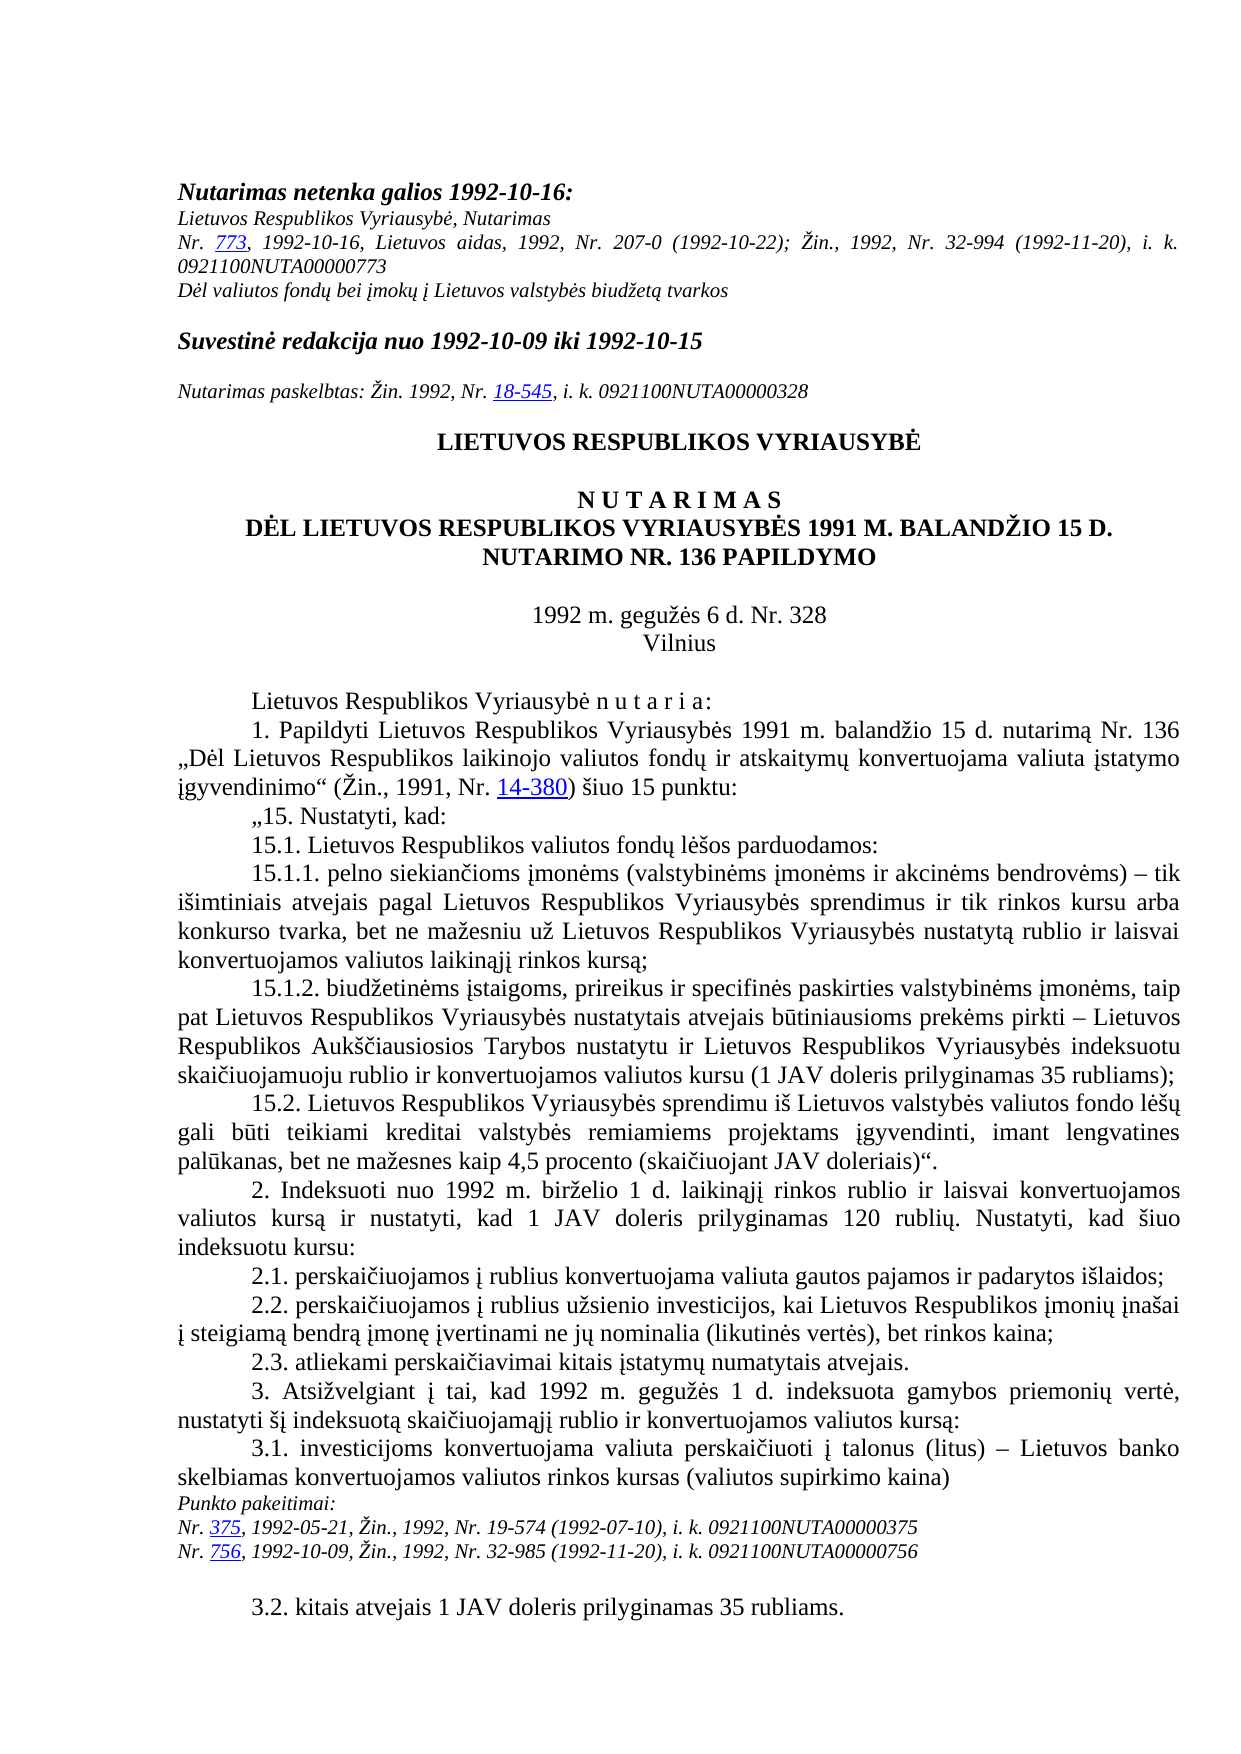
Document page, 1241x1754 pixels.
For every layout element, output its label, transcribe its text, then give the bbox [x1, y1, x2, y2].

text 2.1. perskaičiuojamos į rublius konvertuojama valiuta gautos pajamos ir padarytos išlaidos; [177, 1261, 1181, 1290]
text 2.3. atliekami perskaičiavimai kitais įstatymų numatytais atvejais. [177, 1347, 1181, 1376]
text 15.1. Lietuvos Respublikos valiutos fondų lėšos parduodamos: [177, 830, 1181, 858]
text Nr. 375, 1992-05-21, Žin., 1992, Nr. 19-574 (1992-07-10), i. k. 0921100NUTA00000375 [177, 1515, 1181, 1539]
text 3. Atsižvelgiant į tai, kad 1992 m. gegužės 1 d. indeksuota gamybos priemonių vertė, nustatyti šį indeksuotą skaičiuojamąjį rublio ir konvertuojamos valiutos kursą: [177, 1376, 1181, 1433]
text 2.2. perskaičiuojamos į rublius užsienio investicijos, kai Lietuvos Respublikos įmonių įnašai į steigiamą bendrą įmonę įvertinami ne jų nominalia (likutinės vertės), bet rinkos kaina; [177, 1290, 1181, 1347]
text Vilnius [177, 628, 1181, 657]
text 3.1. investicijoms konvertuojama valiuta perskaičiuoti į talonus (litus) – Lietuvos banko skelbiamas konvertuojamos valiutos rinkos kursas (valiutos supirkimo kaina) [177, 1433, 1181, 1491]
text 1. Papildyti Lietuvos Respublikos Vyriausybės 1991 m. balandžio 15 d. nutarimą Nr. 136 „Dėl Lietuvos Respublikos laikinojo valiutos fondų ir atskaitymų konvertuojama valiuta įstatymo įgyvendinimo“ (Žin., 1991, Nr. 14-380) šiuo 15 punktu: [177, 715, 1181, 801]
text Lietuvos Respublikos Vyriausybė, Nutarimas [177, 206, 1181, 230]
text LIETUVOS RESPUBLIKOS VYRIAUSYBĖ [177, 427, 1181, 456]
text DĖL LIETUVOS RESPUBLIKOS VYRIAUSYBĖS 1991 M. BALANDŽIO 15 D. NUTARIMO NR. 136 PAPILDYMO [177, 513, 1181, 571]
text Nr. 773, 1992-10-16, Lietuvos aidas, 1992, Nr. 207-0 (1992-10-22); Žin., 1992, Nr. 32-994 (1992-11-20), i. k. 0921100NUTA00000773 [177, 230, 1181, 278]
text Punkto pakeitimai: [177, 1491, 1181, 1515]
text 2. Indeksuoti nuo 1992 m. birželio 1 d. laikinąjį rinkos rublio ir laisvai konvertuojamos valiutos kursą ir nustatyti, kad 1 JAV doleris prilyginamas 120 rublių. Nustatyti, kad šiuo indeksuotu kursu: [177, 1175, 1181, 1261]
text Nutarimas paskelbtas: Žin. 1992, Nr. 18-545, i. k. 0921100NUTA00000328 [177, 379, 1181, 403]
text „15. Nustatyti, kad: [177, 801, 1181, 830]
text Suvestinė redakcija nuo 1992-10-09 iki 1992-10-15 [177, 326, 1181, 355]
text 1992 m. gegužės 6 d. Nr. 328 [177, 600, 1181, 628]
text N U T A R I M A S [177, 485, 1181, 513]
text 15.1.2. biudžetinėms įstaigoms, prireikus ir specifinės paskirties valstybinėms įmonėms, taip pat Lietuvos Respublikos Vyriausybės nustatytais atvejais būtiniausioms prekėms pirkti – Lietuvos Respublikos Aukščiausiosios Tarybos nustatytu ir Lietuvos Respublikos Vyriausybės indeksuotu skaičiuojamuoju rublio ir konvertuojamos valiutos kursu (1 JAV doleris prilyginamas 35 rubliams); [177, 973, 1181, 1088]
text Lietuvos Respublikos Vyriausybė nutaria: [177, 686, 1181, 715]
text Nutarimas netenka galios 1992-10-16: [177, 177, 1181, 206]
text 15.2. Lietuvos Respublikos Vyriausybės sprendimu iš Lietuvos valstybės valiutos fondo lėšų gali būti teikiami kreditai valstybės remiamiems projektams įgyvendinti, imant lengvatines palūkanas, bet ne mažesnes kaip 4,5 procento (skaičiuojant JAV doleriais)“. [177, 1088, 1181, 1175]
text Nr. 756, 1992-10-09, Žin., 1992, Nr. 32-985 (1992-11-20), i. k. 0921100NUTA00000756 [177, 1539, 1181, 1563]
text 15.1.1. pelno siekiančioms įmonėms (valstybinėms įmonėms ir akcinėms bendrovėms) – tik išimtiniais atvejais pagal Lietuvos Respublikos Vyriausybės sprendimus ir tik rinkos kursu arba konkurso tvarka, bet ne mažesniu už Lietuvos Respublikos Vyriausybės nustatytą rublio ir laisvai konvertuojamos valiutos laikinąjį rinkos kursą; [177, 858, 1181, 973]
text 3.2. kitais atvejais 1 JAV doleris prilyginamas 35 rubliams. [177, 1592, 1181, 1621]
text Dėl valiutos fondų bei įmokų į Lietuvos valstybės biudžetą tvarkos [177, 278, 1181, 302]
